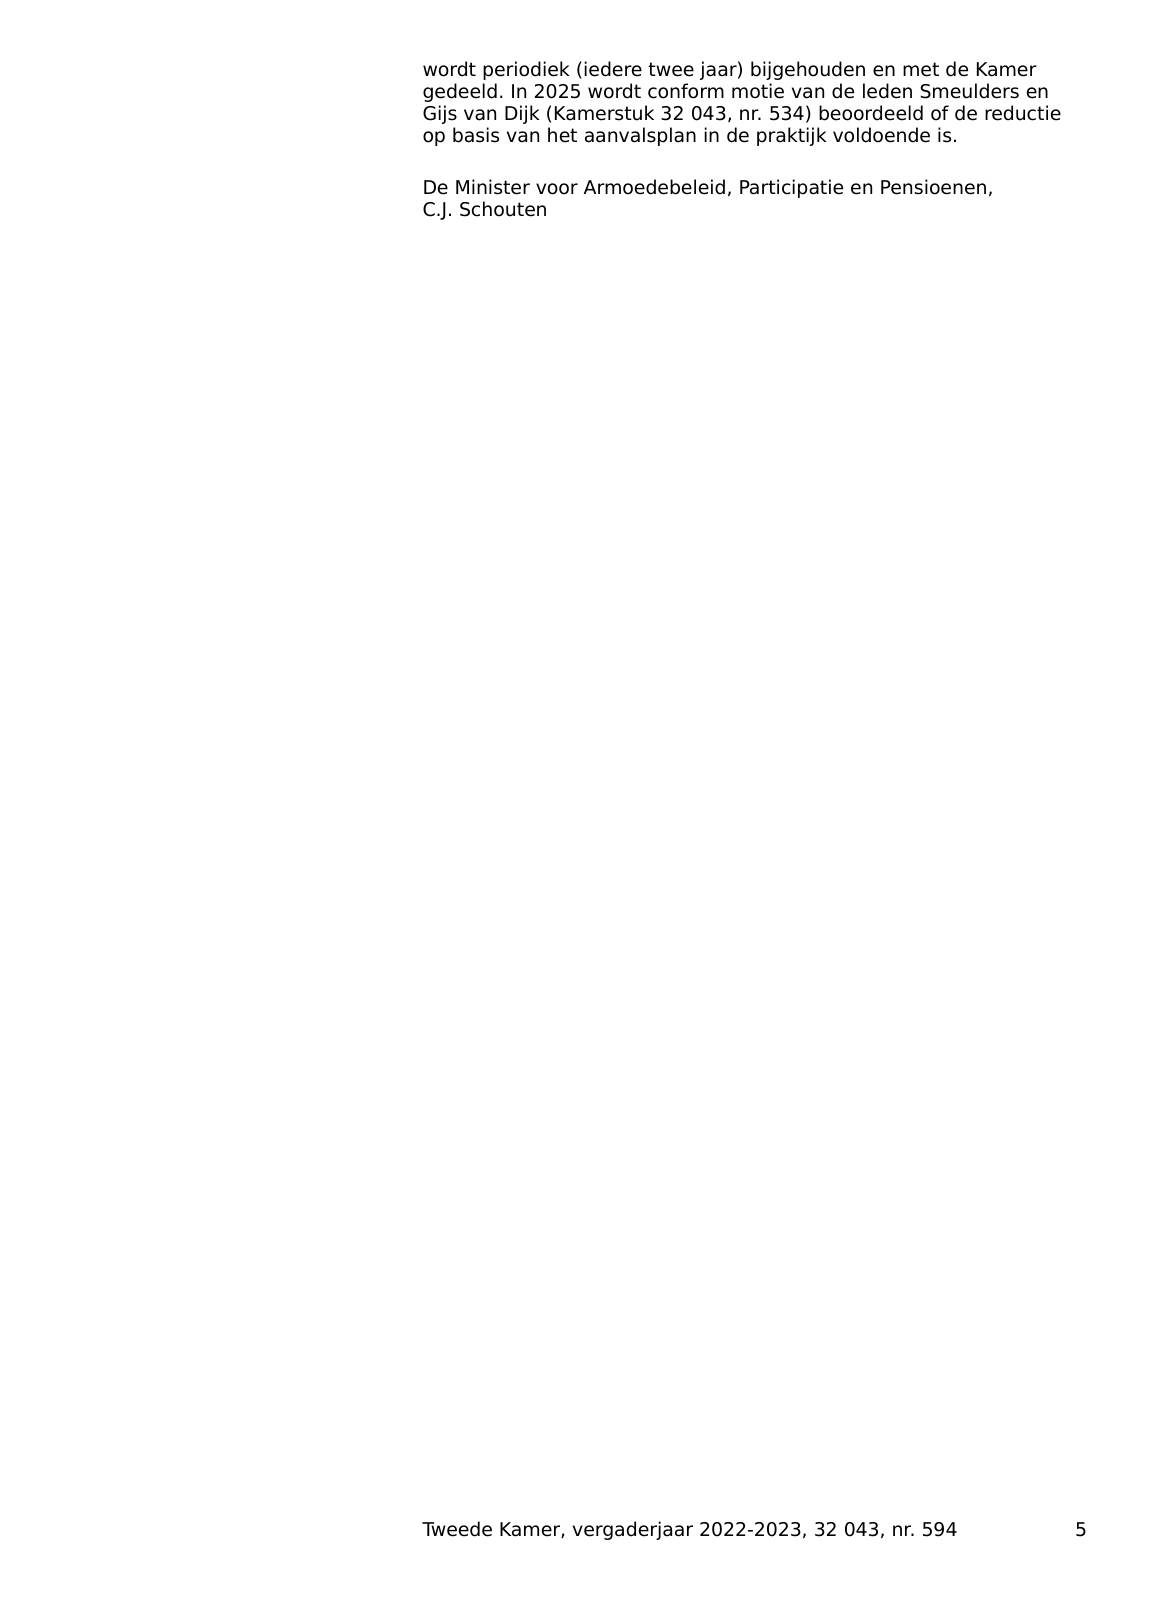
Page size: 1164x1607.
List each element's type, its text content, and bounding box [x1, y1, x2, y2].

text wordt periodiek (iedere twee jaar) bijgehouden en met de Kamer gedeeld. In 2025 wordt conform motie van de leden Smeulders en Gijs van Dijk (Kamerstuk 32 043, nr. 534) beoordeeld of de reductie op basis van het aanvalsplan in de praktijk voldoende is. [422, 59, 1087, 147]
text De Minister voor Armoedebeleid, Participatie en Pensioenen, C.J. Schouten [422, 177, 1087, 221]
